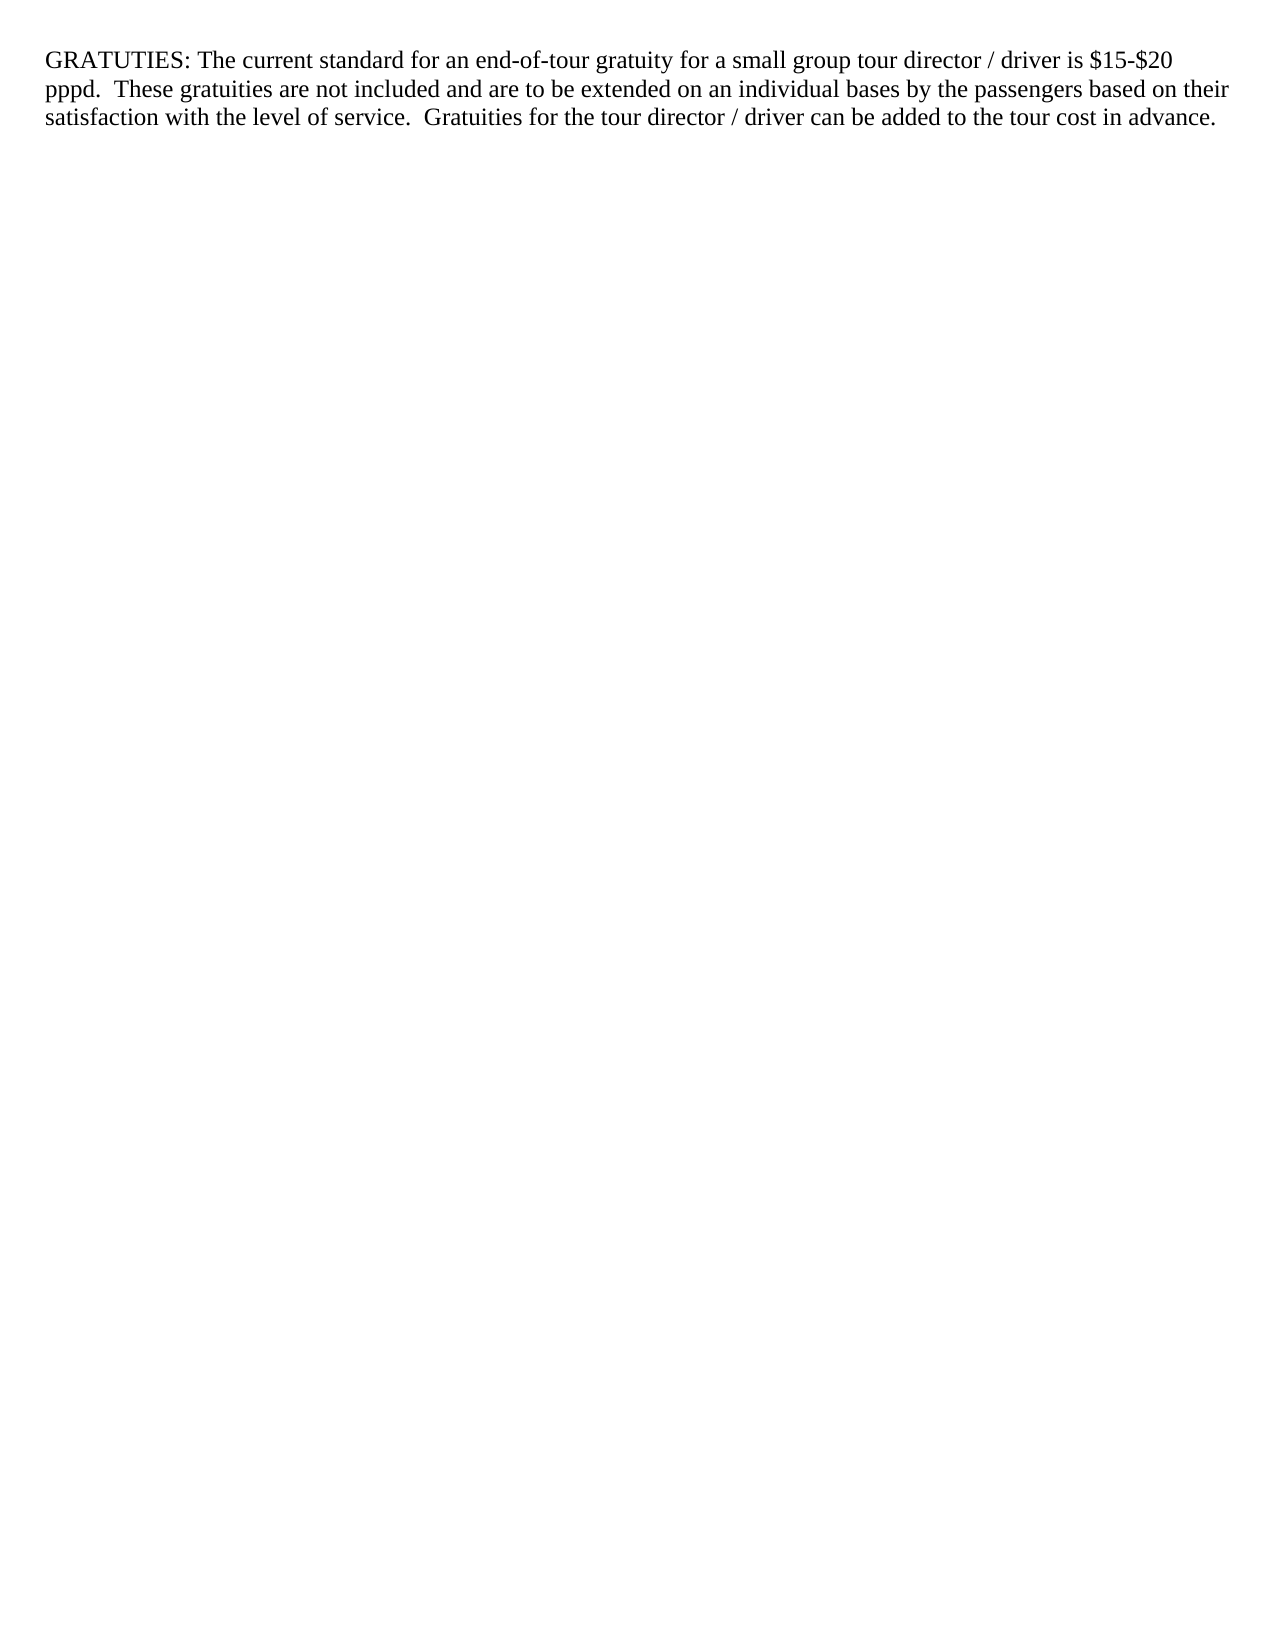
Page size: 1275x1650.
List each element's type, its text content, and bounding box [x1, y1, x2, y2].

text GRATUTIES: The current standard for an end-of-tour gratuity for a small group tour director / driver is $15-$20 pppd. These gratuities are not included and are to be extended on an individual bases by the passengers based on their satisfaction with the level of service. Gratuities for the tour director / driver can be added to the tour cost in advance. [45, 45, 1230, 131]
